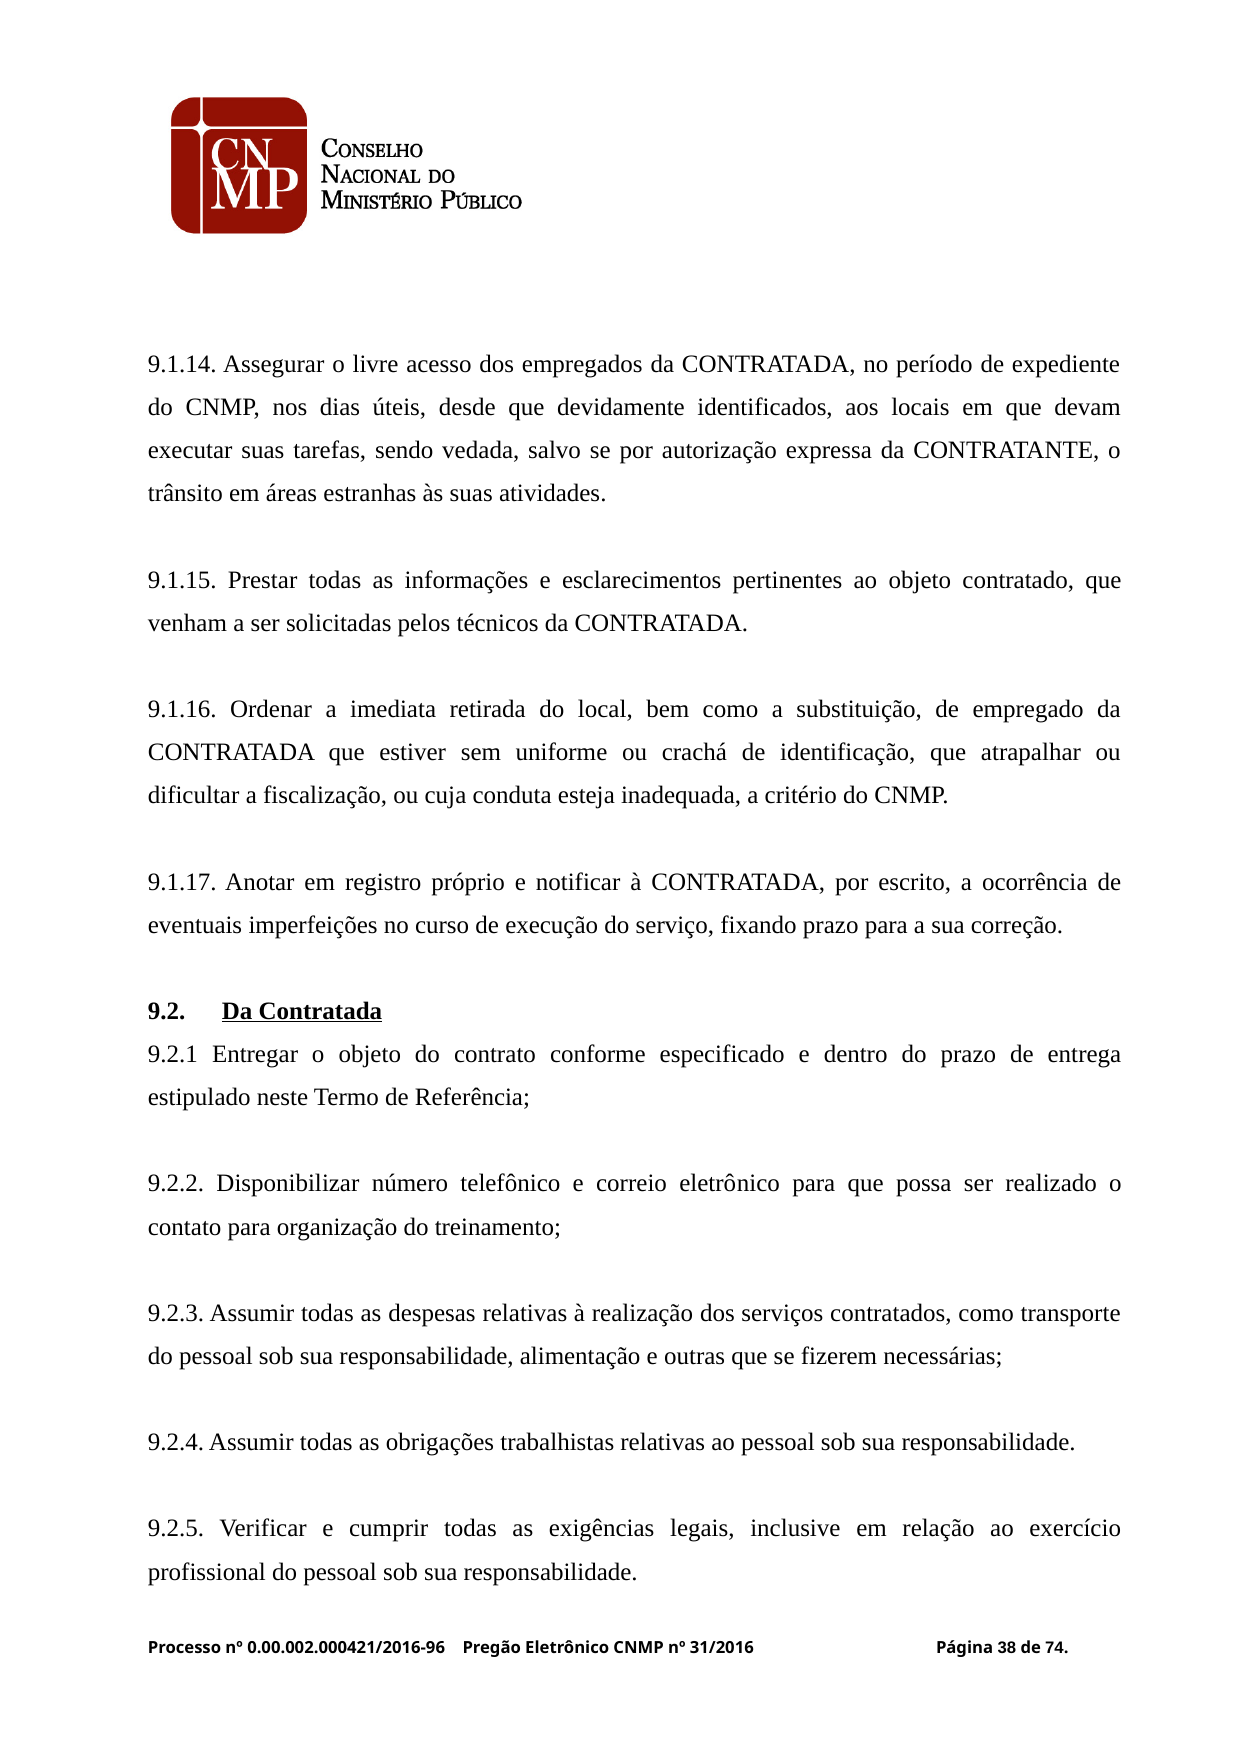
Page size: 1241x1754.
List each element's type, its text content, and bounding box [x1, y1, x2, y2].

list 9.2.3. Assumir todas as despesas relativas à realização dos serviços contratados, como transporte do pessoal sob sua responsabilidade, alimentação e outras que se fizerem necessárias; [148, 1298, 1122, 1370]
list 9.2.2. Disponibilizar número telefônico e correio eletrônico para que possa ser realizado o contato para organização do treinamento; [148, 1168, 1122, 1240]
list 9.1.15. Prestar todas as informações e esclarecimentos pertinentes ao objeto contratado, que venham a ser solicitadas pelos técnicos da CONTRATADA. [148, 565, 1122, 637]
list 9.1.17. Anotar em registro próprio e notificar à CONTRATADA, por escrito, a ocorrência de eventuais imperfeições no curso de execução do serviço, fixando prazo para a sua correção. [148, 867, 1122, 938]
picture [147, 75, 537, 255]
text 9.2. Da Contratada [148, 996, 1122, 1025]
text 9.2.1 Entregar o objeto do contrato conforme especificado e dentro do prazo de entrega estipulado neste Termo de Referência; [148, 1039, 1122, 1111]
list 9.2.4. Assumir todas as obrigações trabalhistas relativas ao pessoal sob sua responsabilidade. [148, 1427, 1122, 1456]
list 9.1.14. Assegurar o livre acesso dos empregados da CONTRATADA, no período de expediente do CNMP, nos dias úteis, desde que devidamente identificados, aos locais em que devam executar suas tarefas, sendo vedada, salvo se por autorização expressa da CONTRATANTE, o trânsito em áreas estranhas às suas atividades. [148, 349, 1122, 507]
list 9.2.5. Verificar e cumprir todas as exigências legais, inclusive em relação ao exercício profissional do pessoal sob sua responsabilidade. [148, 1513, 1122, 1585]
list 9.1.16. Ordenar a imediata retirada do local, bem como a substituição, de empregado da CONTRATADA que estiver sem uniforme ou crachá de identificação, que atrapalhar ou dificultar a fiscalização, ou cuja conduta esteja inadequada, a critério do CNMP. [148, 694, 1122, 809]
